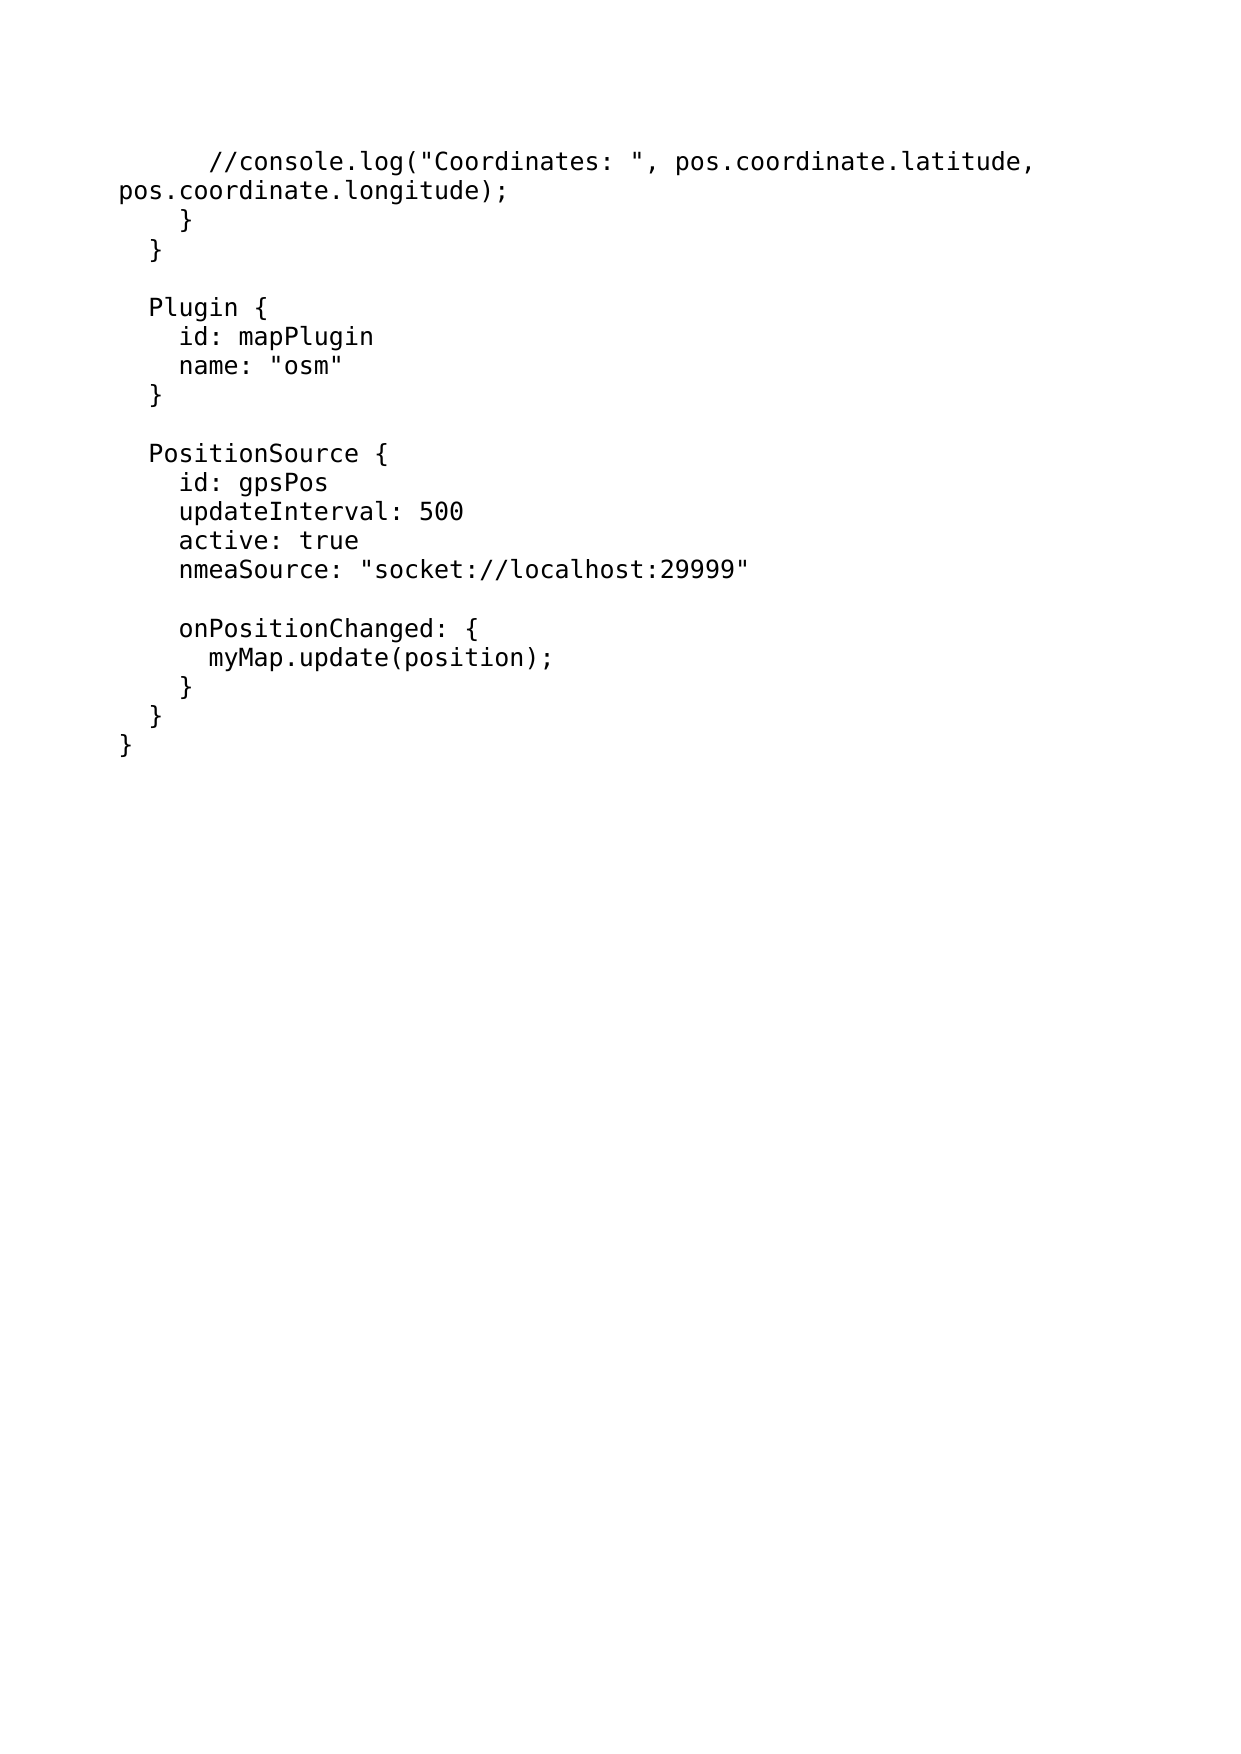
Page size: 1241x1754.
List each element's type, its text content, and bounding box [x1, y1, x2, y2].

text //console.log("Coordinates: ", pos.coordinate.latitude, pos.coordinate.longitude); } } Plugin { id: mapPlugin name: "osm" } PositionSource { id: gpsPos updateInterval: 500 active: true nmeaSource: "socket://localhost:29999" onPositionChanged: { myMap.update(position); } } } [118, 118, 1122, 818]
